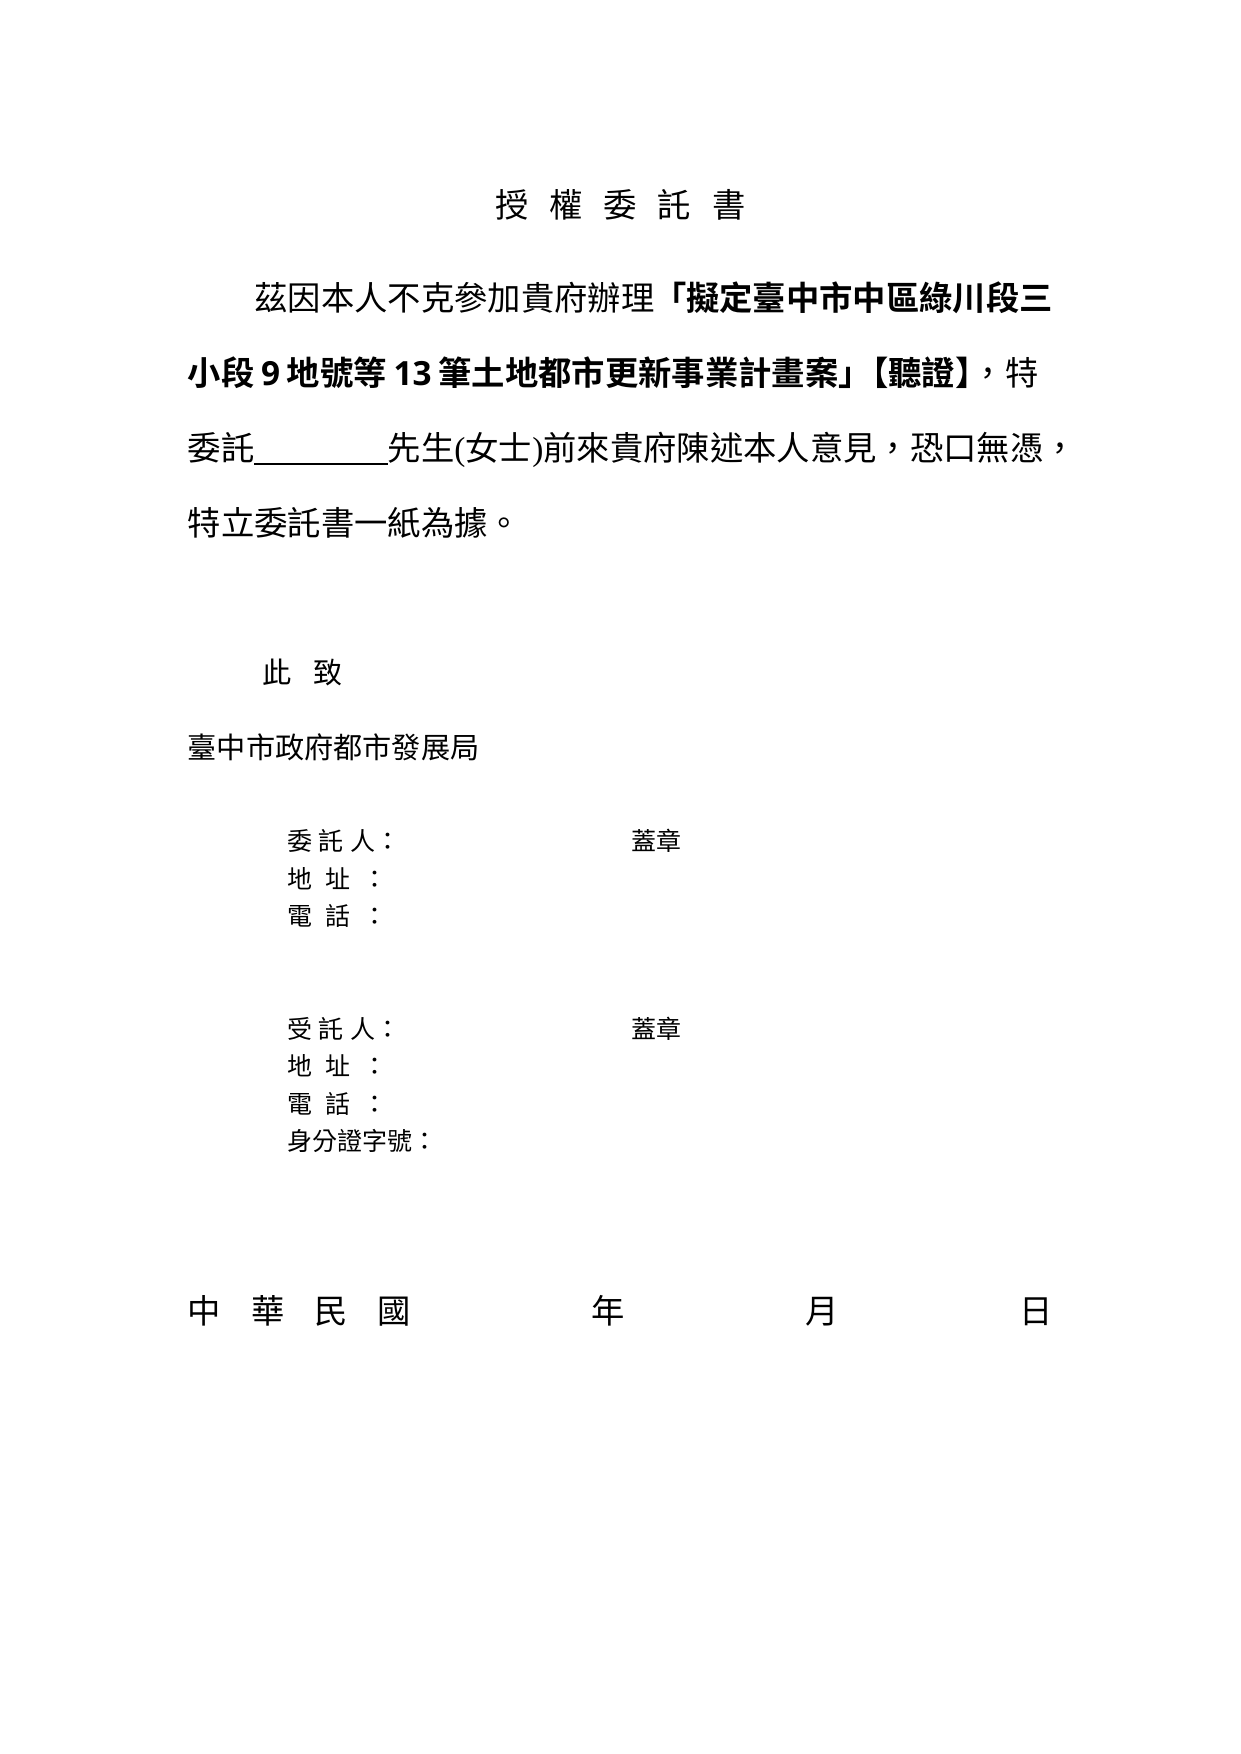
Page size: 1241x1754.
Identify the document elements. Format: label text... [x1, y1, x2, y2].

text 茲因本人不克參加貴府辦理「擬定臺中市中區綠川段三小段9地號等13筆土地都市更新事業計畫案」【聽證】，特委託 先生(女士)前來貴府陳述本人意見，恐口無憑，特立委託書一紙為據。 [187, 259, 1053, 559]
text 此 致 [262, 634, 1053, 709]
text 地址： [287, 1046, 1053, 1084]
text 臺中市政府都市發展局 [187, 709, 1053, 784]
text 受 託 人： 蓋章 [287, 1009, 1053, 1046]
text 委 託 人： 蓋章 [287, 821, 1053, 859]
text 地址： [287, 859, 1053, 896]
text 電話： [287, 896, 1053, 934]
text 電話： [287, 1084, 1053, 1121]
text 中華民國 年 月 日 [187, 1271, 1053, 1346]
text 身分證字號： [287, 1121, 1053, 1159]
text 授權委託書 [187, 165, 1053, 240]
